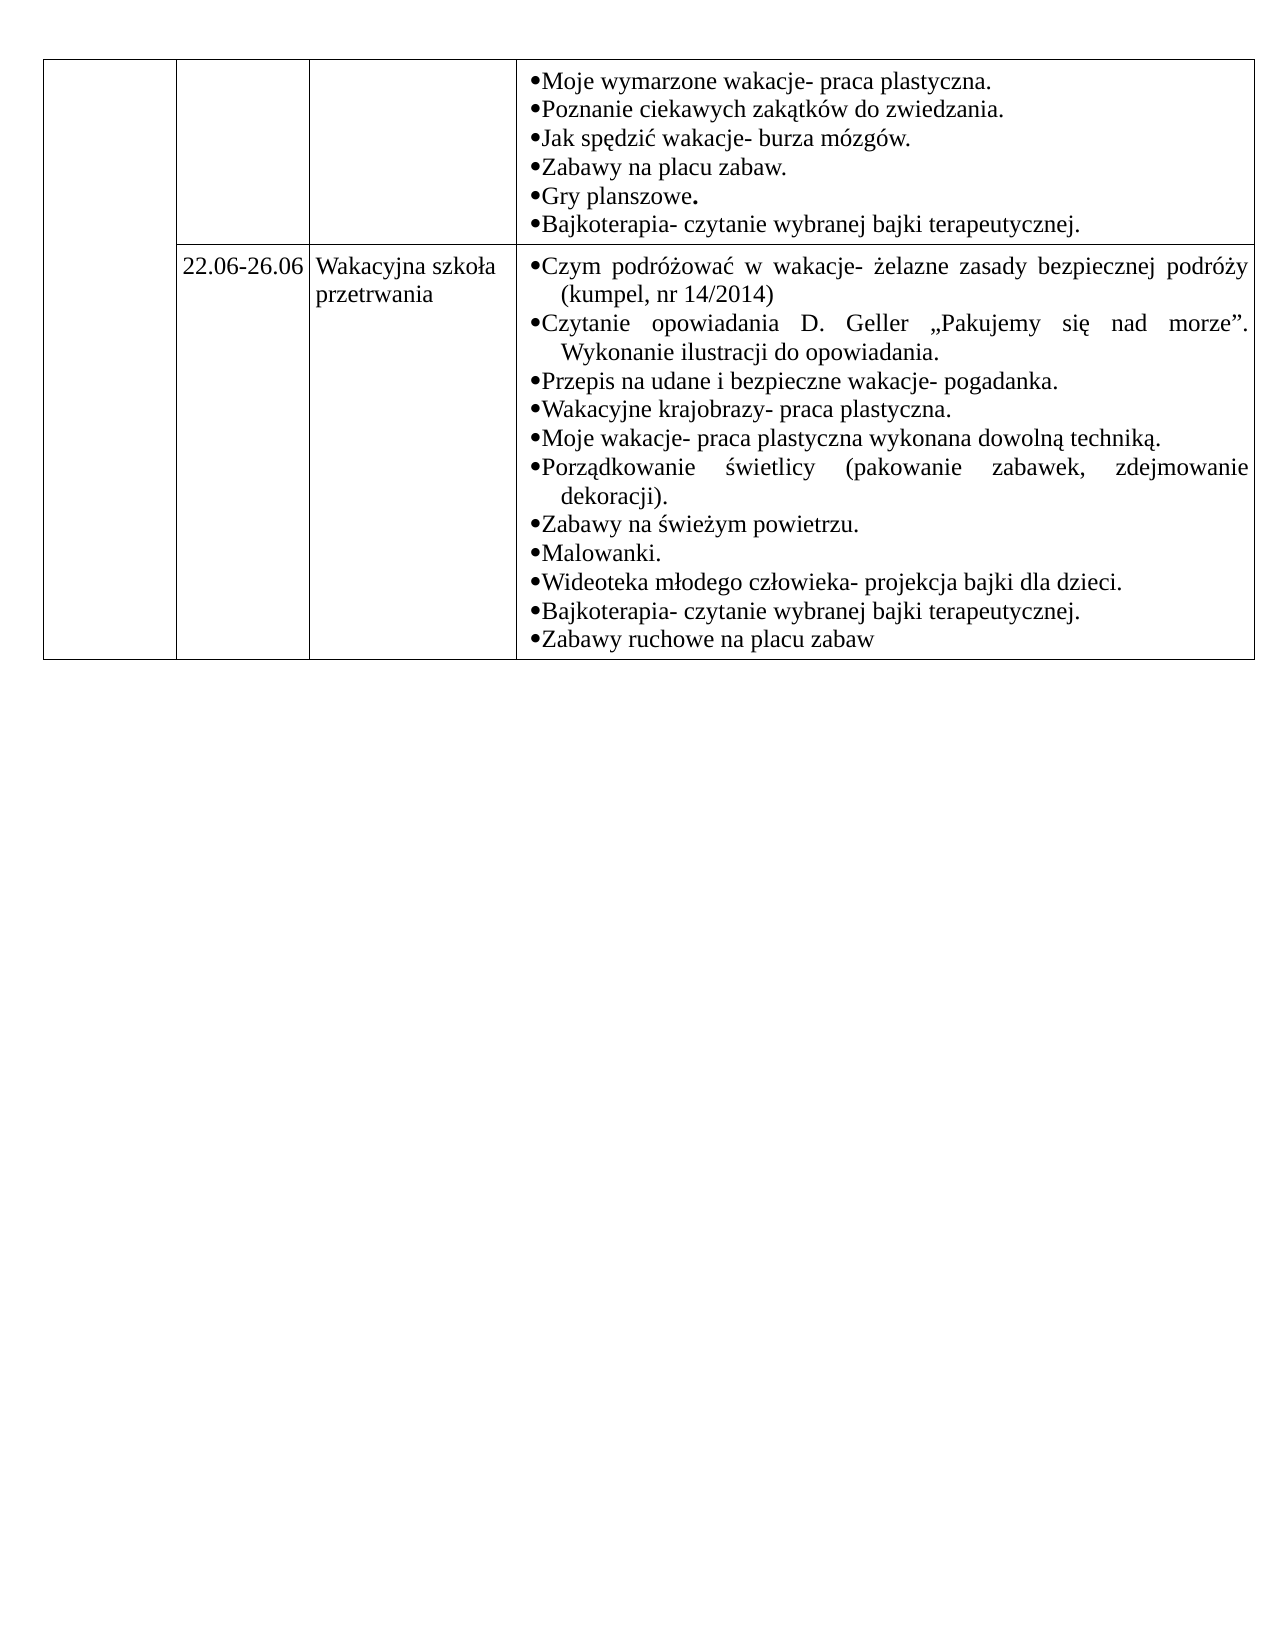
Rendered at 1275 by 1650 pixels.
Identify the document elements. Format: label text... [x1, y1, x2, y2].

table_cell Wakacyjna szkoła przetrwania [310, 245, 516, 659]
table_cell Czym podróżować w wakacje- żelazne zasady bezpiecznej podróży (kumpel, nr 14/2014) Czytanie opowiadania D. Geller „Pakujemy się nad morze”. Wykonanie ilustracji do opowiadania. Przepis na udane i bezpieczne wakacje- pogadanka. Wakacyjne krajobrazy- praca plastyczna. Moje wakacje- praca plastyczna wykonana dowolną techniką. Porządkowanie świetlicy (pakowanie zabawek, zdejmowanie dekoracji). Zabawy na świeżym powietrzu. Malowanki. Wideoteka młodego człowieka- projekcja bajki dla dzieci. Bajkoterapia- czytanie wybranej bajki terapeutycznej. Zabawy ruchowe na placu zabaw [517, 245, 1254, 659]
table_cell 22.06-26.06 [177, 245, 309, 659]
table_cell [44, 60, 176, 659]
table_cell Swobodne wypowiedzi dzieci na temat lata, zmian w przyrodzie i sposobu spędzania czasu wolnego. „Lato, niech żyją wakacje”- nauka piosenki. Wakacyjne plany- pogadanka.. W kolorach lata- praca plastyczna. Śpiewanie wakacyjnych piosenek. Przypomnienie zasad bezpiecznego spędzania czasu wolnego; omówienie wakacyjnych zagrożeń Moje wymarzone wakacje- praca plastyczna. Poznanie ciekawych zakątków do zwiedzania. Jak spędzić wakacje- burza mózgów. Zabawy na placu zabaw. Gry planszowe. Bajkoterapia- czytanie wybranej bajki terapeutycznej. [517, 60, 1254, 244]
table_cell [177, 60, 309, 244]
table_cell [310, 60, 516, 244]
